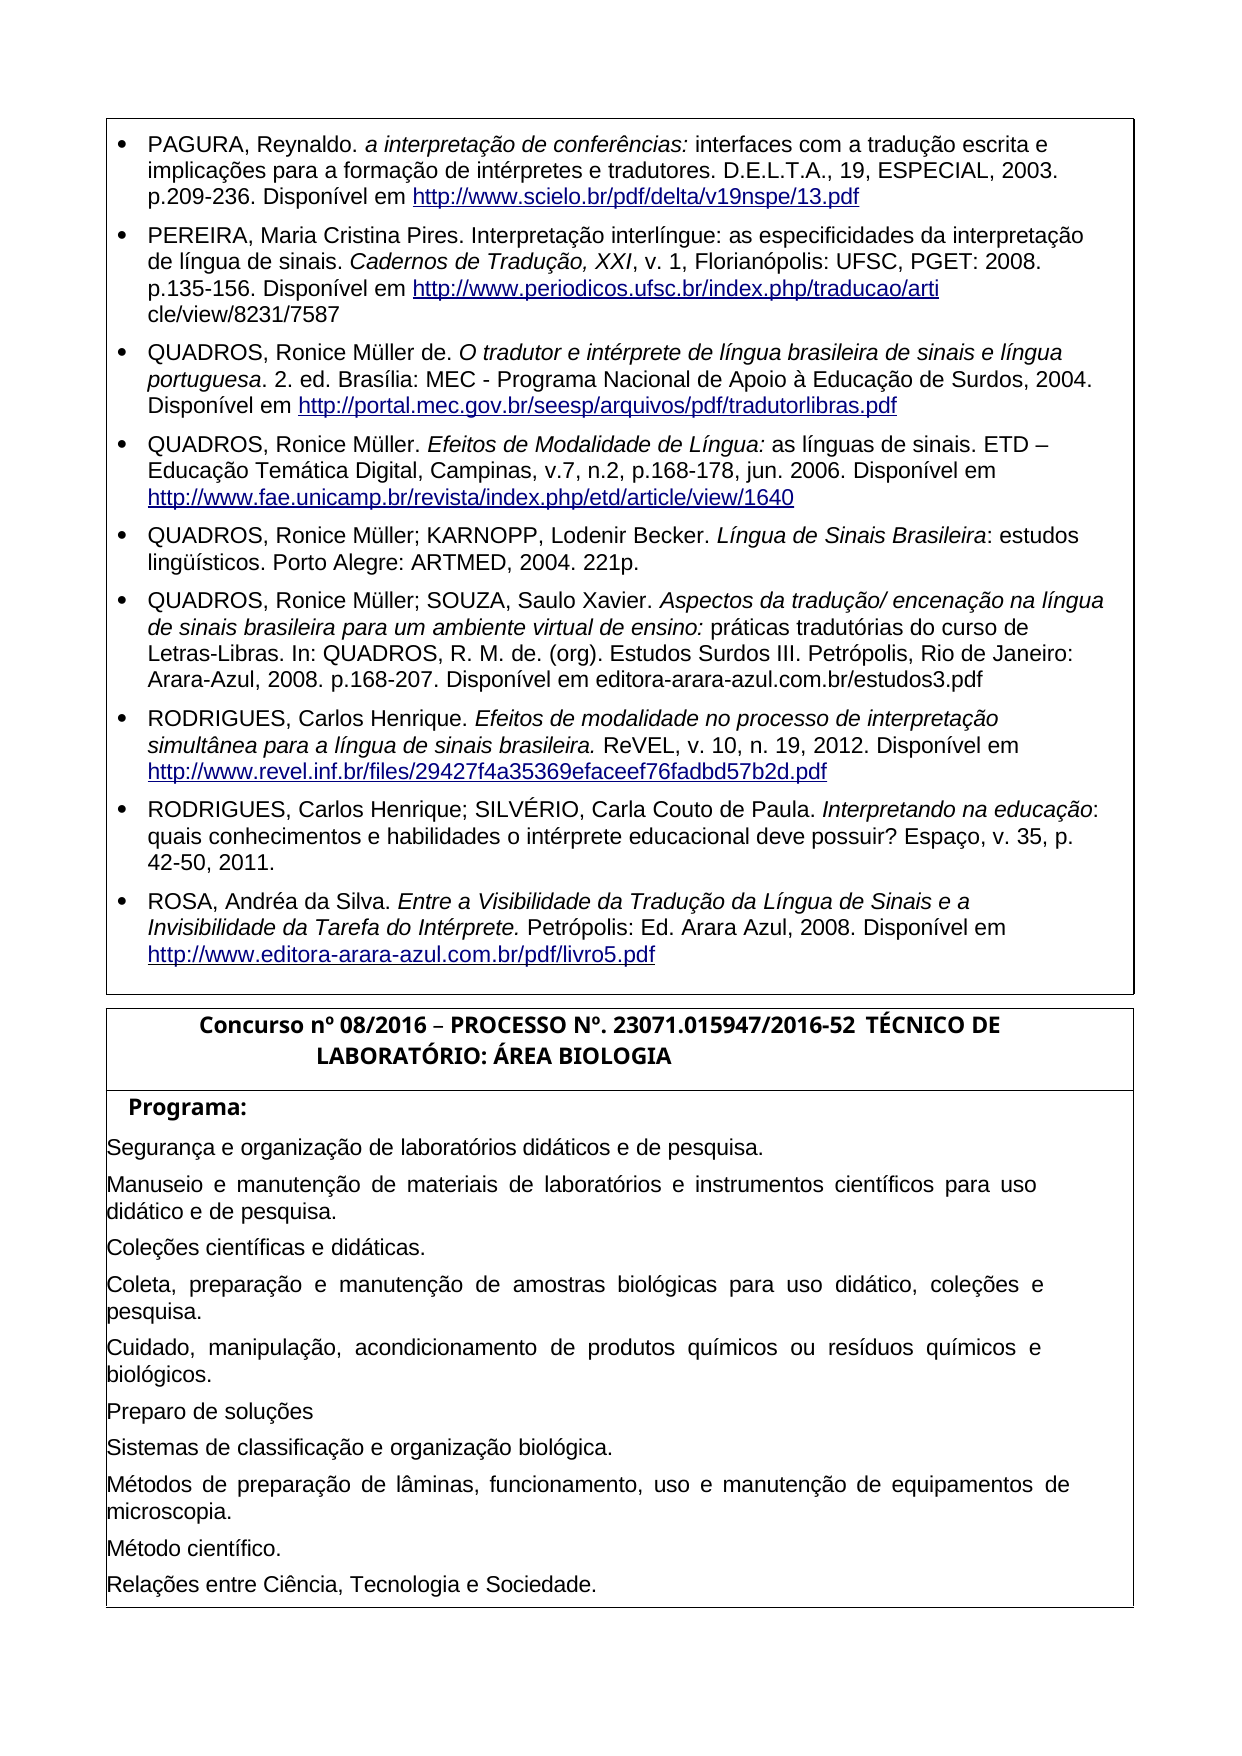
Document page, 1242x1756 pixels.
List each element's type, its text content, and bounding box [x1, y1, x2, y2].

text Letras-Libras. In: QUADROS, R. M. de. (org). Estudos Surdos III. Petrópolis, Rio de Janeiro: Arara-Azul, 2008. p.168-207. Disponível em editora-arara-azul.com.br/estudos3.pdf [147, 640, 1084, 693]
list RODRIGUES, Carlos Henrique; SILVÉRIO, Carla Couto de Paula. Interpretando na educação: quais conhecimentos e habilidades o intérprete educacional deve possuir? Espaço, v. 35, p. 42-50, 2011. [118, 797, 1109, 876]
list RODRIGUES, Carlos Henrique. Efeitos de modalidade no processo de interpretação simultânea para a língua de sinais brasileira. ReVEL, v. 10, n. 19, 2012. Disponível em http://www.revel.inf.br/files/29427f4a35369efaceef76fadbd57b2d.pdf [118, 705, 1029, 784]
list PEREIRA, Maria Cristina Pires. Interpretação interlíngue: as especificidades da interpretação de língua de sinais. Cadernos de Tradução, XXI, v. 1, Florianópolis: UFSC, PGET: 2008. p.135-156. Disponível em http://www.periodicos.ufsc.br/index.php/traducao/arti cle/view/8231/7587 [118, 222, 1096, 327]
list PAGURA, Reynaldo. a interpretação de conferências: interfaces com a tradução escrita e implicações para a formação de intérpretes e tradutores. D.E.L.T.A., 19, ESPECIAL, 2003. p.209-236. Disponível em http://www.scielo.br/pdf/delta/v19nspe/13.pdf [118, 131, 1068, 210]
list QUADROS, Ronice Müller; KARNOPP, Lodenir Becker. Língua de Sinais Brasileira: estudos lingüísticos. Porto Alegre: ARTMED, 2004. 221p. [118, 522, 1084, 575]
list QUADROS, Ronice Müller; SOUZA, Saulo Xavier. Aspectos da tradução/ encenação na língua de sinais brasileira para um ambiente virtual de ensino: práticas tradutórias do curso de [118, 587, 1112, 640]
list ROSA, Andréa da Silva. Entre a Visibilidade da Tradução da Língua de Sinais e a Invisibilidade da Tarefa do Intérprete. Petrópolis: Ed. Arara Azul, 2008. Disponível em http://www.editora-arara-azul.com.br/pdf/livro5.pdf [118, 888, 1017, 967]
list QUADROS, Ronice Müller. Efeitos de Modalidade de Língua: as línguas de sinais. ETD – Educação Temática Digital, Campinas, v.7, n.2, p.168-178, jun. 2006. Disponível em http://www.fae.unicamp.br/revista/index.php/etd/article/view/1640 [118, 431, 1058, 510]
list QUADROS, Ronice Müller de. O tradutor e intérprete de língua brasileira de sinais e língua portuguesa. 2. ed. Brasília: MEC - Programa Nacional de Apoio à Educação de Surdos, 2004. Disponível em http://portal.mec.gov.br/seesp/arquivos/pdf/tradutorlibras.pdf [118, 340, 1096, 418]
